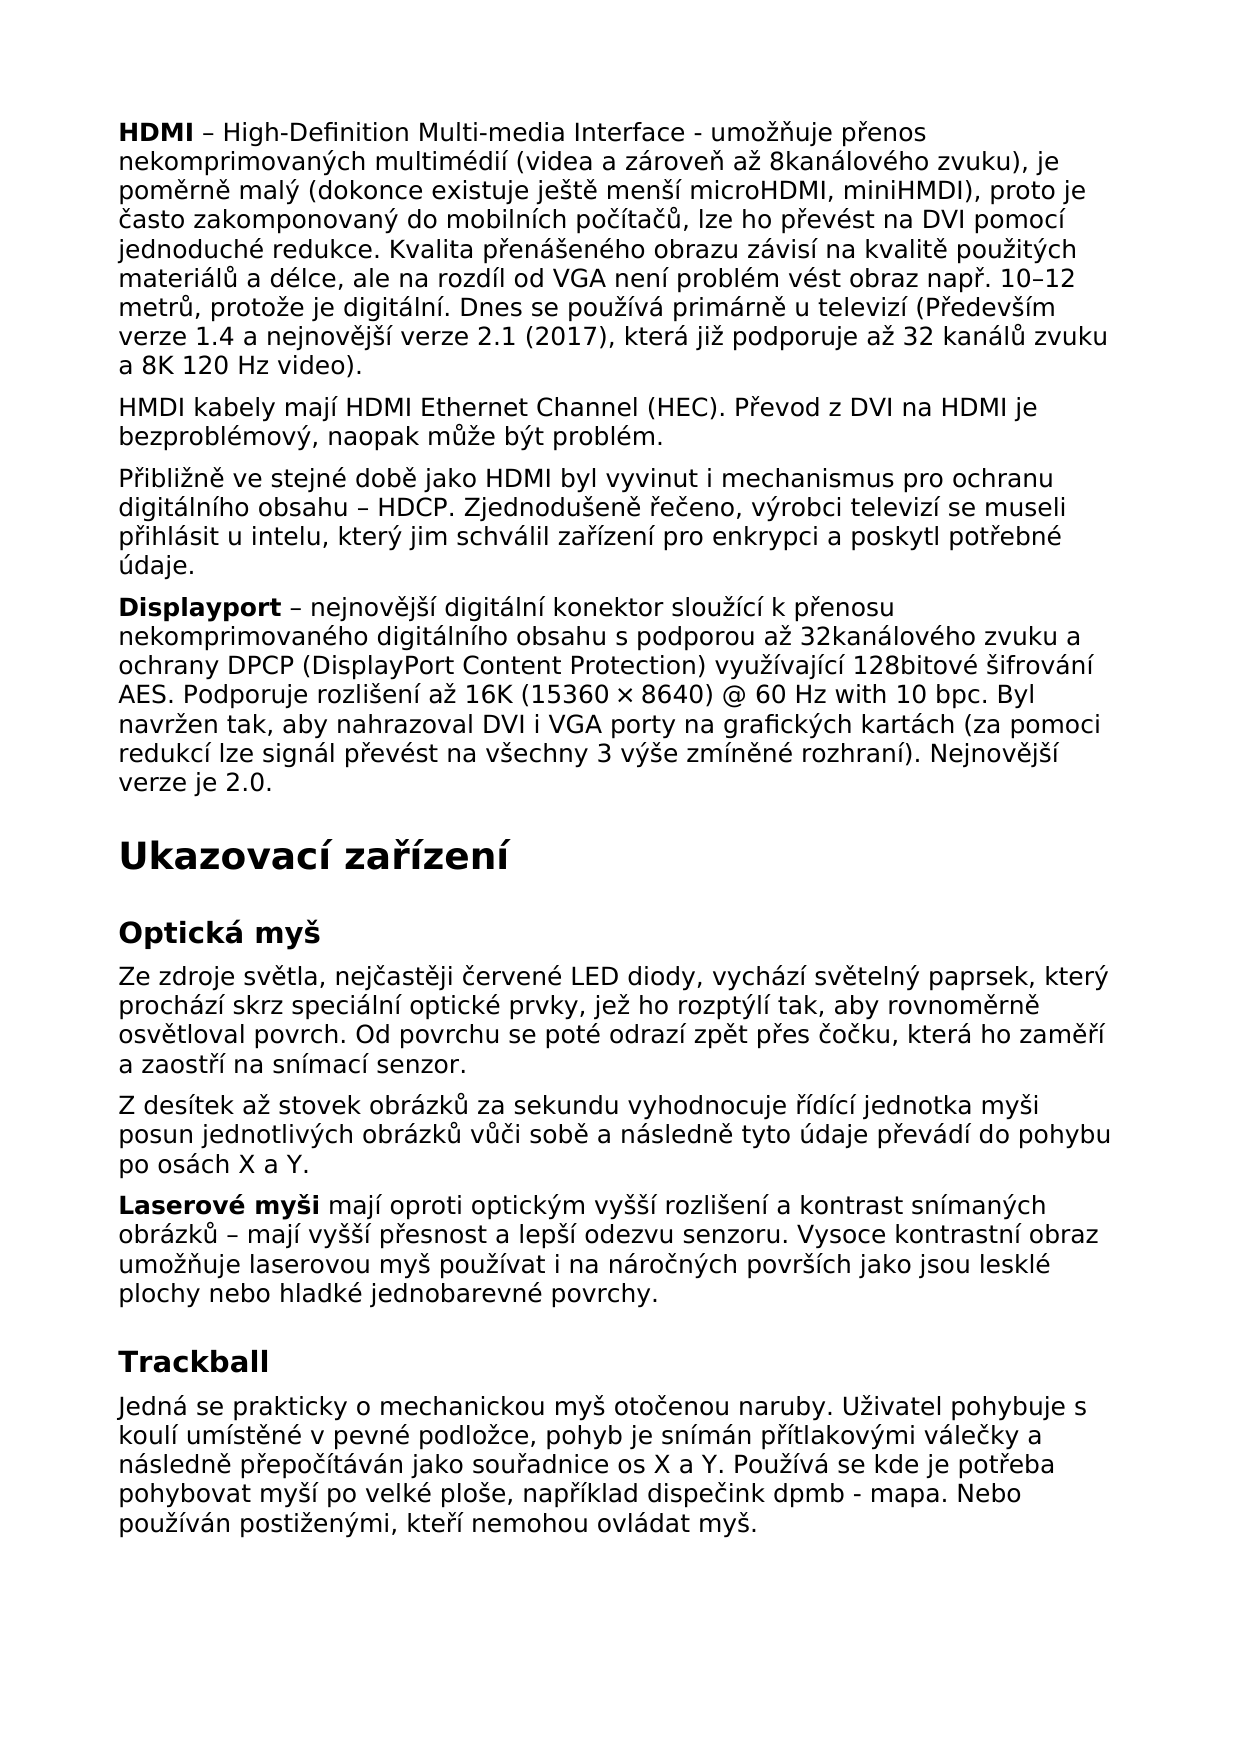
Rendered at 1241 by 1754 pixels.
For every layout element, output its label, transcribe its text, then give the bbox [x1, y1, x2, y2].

text Displayport – nejnovější digitální konektor sloužící k přenosu nekomprimovaného digitálního obsahu s podporou až 32kanálového zvuku a ochrany DPCP (DisplayPort Content Protection) využívající 128bitové šifrování AES. Podporuje rozlišení až 16K (15360 × 8640) @ 60 Hz with 10 bpc. Byl navržen tak, aby nahrazoval DVI i VGA porty na grafických kartách (za pomoci redukcí lze signál převést na všechny 3 výše zmíněné rozhraní). Nejnovější verze je 2.0. [118, 593, 1122, 797]
text Z desítek až stovek obrázků za sekundu vyhodnocuje řídící jednotka myši posun jednotlivých obrázků vůči sobě a následně tyto údaje převádí do pohybu po osách X a Y. [118, 1092, 1122, 1179]
text Jedná se prakticky o mechanickou myš otočenou naruby. Uživatel pohybuje s koulí umístěné v pevné podložce, pohyb je snímán přítlakovými válečky a následně přepočítáván jako souřadnice os X a Y. Používá se kde je potřeba pohybovat myší po velké ploše, například dispečink dpmb - mapa. Nebo používán postiženými, kteří nemohou ovládat myš. [118, 1392, 1122, 1538]
text Přibližně ve stejné době jako HDMI byl vyvinut i mechanismus pro ochranu digitálního obsahu – HDCP. Zjednodušeně řečeno, výrobci televizí se museli přihlásit u intelu, který jim schválil zařízení pro enkrypci a poskytl potřebné údaje. [118, 464, 1122, 581]
subtitle Trackball [118, 1346, 1122, 1380]
text HMDI kabely mají HDMI Ethernet Channel (HEC). Převod z DVI na HDMI je bezproblémový, naopak může být problém. [118, 393, 1122, 451]
subtitle Optická myš [118, 916, 1122, 950]
text Ze zdroje světla, nejčastěji červené LED diody, vychází světelný paprsek, který prochází skrz speciální optické prvky, jež ho rozptýlí tak, aby rovnoměrně osvětloval povrch. Od povrchu se poté odrazí zpět přes čočku, která ho zaměří a zaostří na snímací senzor. [118, 962, 1122, 1079]
subtitle Ukazovací zařízení [118, 835, 1122, 878]
text Laserové myši mají oproti optickým vyšší rozlišení a kontrast snímaných obrázků – mají vyšší přesnost a lepší odezvu senzoru. Vysoce kontrastní obraz umožňuje laserovou myš používat i na náročných površích jako jsou lesklé plochy nebo hladké jednobarevné povrchy. [118, 1192, 1122, 1308]
text HDMI – High-Definition Multi-media Interface - umožňuje přenos nekomprimovaných multimédií (videa a zároveň až 8kanálového zvuku), je poměrně malý (dokonce existuje ještě menší microHDMI, miniHMDI), proto je často zakomponovaný do mobilních počítačů, lze ho převést na DVI pomocí jednoduché redukce. Kvalita přenášeného obrazu závisí na kvalitě použitých materiálů a délce, ale na rozdíl od VGA není problém vést obraz např. 10–12 metrů, protože je digitální. Dnes se používá primárně u televizí (Především verze 1.4 a nejnovější verze 2.1 (2017), která již podporuje až 32 kanálů zvuku a 8K 120 Hz video). [118, 118, 1122, 381]
